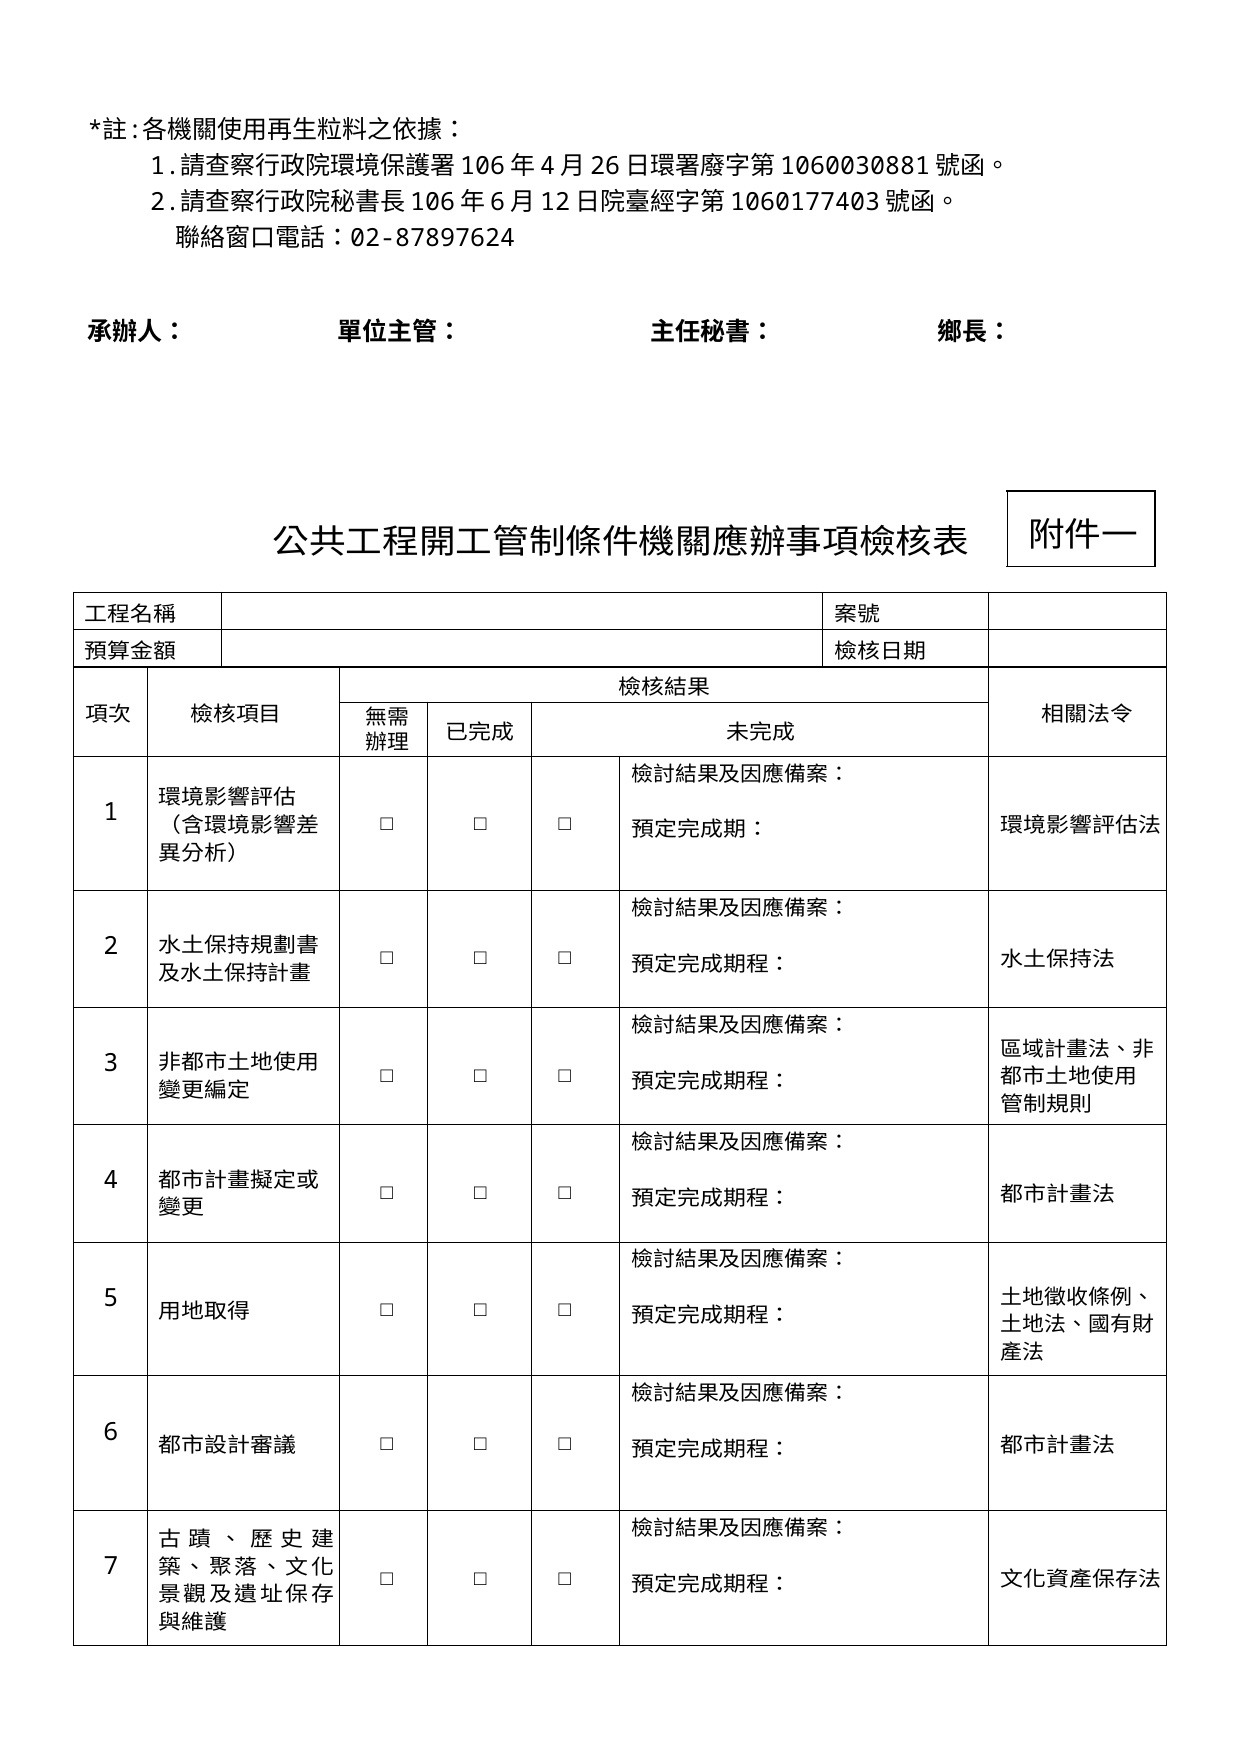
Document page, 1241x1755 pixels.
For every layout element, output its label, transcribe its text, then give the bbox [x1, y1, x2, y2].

table_cell 檢核項目 [148, 668, 339, 756]
table_header 案號 [823, 593, 988, 629]
table_cell 1 [74, 757, 147, 890]
table_cell 預算金額 [74, 630, 221, 666]
text 公共工程開工管制條件機關應辦事項檢核表 [258, 514, 983, 563]
table_cell 都市計畫法 [989, 1125, 1166, 1242]
table_cell 檢討結果及因應備案： 預定完成期程： [620, 891, 988, 1007]
table_cell 都市計畫法 [989, 1376, 1166, 1510]
table_cell 非都市土地使用變更編定 [148, 1008, 339, 1124]
table_cell 都市設計審議 [148, 1376, 339, 1510]
table_cell 檢核日期 [823, 630, 988, 666]
table_cell [222, 630, 822, 666]
table_cell 環境影響評估（含環境影響差異分析） [148, 757, 339, 890]
table_cell 檢討結果及因應備案： 預定完成期程： [620, 1243, 988, 1375]
table_cell 文化資產保存法 [989, 1511, 1166, 1645]
table_cell 未完成 [532, 703, 988, 756]
table_cell 無需 辦理 [340, 703, 427, 756]
table_cell 都市計畫擬定或變更 [148, 1125, 339, 1242]
table_cell □ [340, 1125, 427, 1242]
table_cell □ [340, 1008, 427, 1124]
text 附件一 [1028, 508, 1154, 556]
table_cell 區域計畫法、非都市土地使用管制規則 [989, 1008, 1166, 1124]
text 1.請查察行政院環境保護署106年4月26日環署廢字第1060030881號函。 [87, 145, 1222, 182]
table_cell □ [532, 1125, 619, 1242]
table_header 工程名稱 [74, 593, 221, 629]
table_cell □ [532, 1008, 619, 1124]
table_cell 已完成 [428, 703, 531, 756]
table_cell 3 [74, 1008, 147, 1124]
table_cell 檢討結果及因應備案： 預定完成期程： [620, 1376, 988, 1510]
table_cell 檢核結果 [340, 668, 988, 702]
table_cell □ [428, 1008, 531, 1124]
table_cell 檢討結果及因應備案： 預定完成期程： [620, 1125, 988, 1242]
table_cell 6 [74, 1376, 147, 1510]
table_cell □ [340, 1511, 427, 1645]
table_cell □ [340, 1243, 427, 1375]
table_cell 4 [74, 1125, 147, 1242]
table_cell □ [428, 1376, 531, 1510]
table_cell 5 [74, 1243, 147, 1375]
table_cell 檢討結果及因應備案： 預定完成期： [620, 757, 988, 890]
table_cell 項次 [74, 668, 147, 756]
table_cell 相關法令 [989, 668, 1166, 756]
table_cell [989, 630, 1166, 666]
table_cell □ [428, 1511, 531, 1645]
table_cell 水土保持法 [989, 891, 1166, 1007]
table_cell □ [532, 1376, 619, 1510]
text [1008, 492, 1154, 566]
table_cell 環境影響評估法 [989, 757, 1166, 890]
text 承辦人： 單位主管： 主任秘書： 鄉長： [87, 311, 1222, 347]
table_cell 7 [74, 1511, 147, 1645]
table_cell □ [428, 757, 531, 890]
table_cell 古蹟、歷史建築、聚落、文化景觀及遺址保存與維護 [148, 1511, 339, 1645]
table_header [989, 593, 1166, 629]
table_cell 用地取得 [148, 1243, 339, 1375]
table_cell □ [532, 1511, 619, 1645]
table_cell □ [428, 1125, 531, 1242]
text 聯絡窗口電話：02-87897624 [87, 218, 1222, 254]
text *註:各機關使用再生粒料之依據： [87, 109, 1222, 145]
table_cell □ [532, 757, 619, 890]
table_cell 2 [74, 891, 147, 1007]
table_cell □ [428, 1243, 531, 1375]
table_cell 土地徵收條例、土地法、國有財產法 [989, 1243, 1166, 1375]
table_cell □ [428, 891, 531, 1007]
table_cell □ [340, 891, 427, 1007]
table_cell 檢討結果及因應備案： 預定完成期程： [620, 1008, 988, 1124]
table_cell 水土保持規劃書及水土保持計畫 [148, 891, 339, 1007]
table_cell □ [532, 1243, 619, 1375]
text 2.請查察行政院秘書長106年6月12日院臺經字第1060177403號函。 [87, 182, 1222, 218]
table_cell □ [340, 757, 427, 890]
table_header [222, 593, 822, 629]
table_cell □ [532, 891, 619, 1007]
table_cell 檢討結果及因應備案： 預定完成期程： [620, 1511, 988, 1645]
table_cell □ [340, 1376, 427, 1510]
